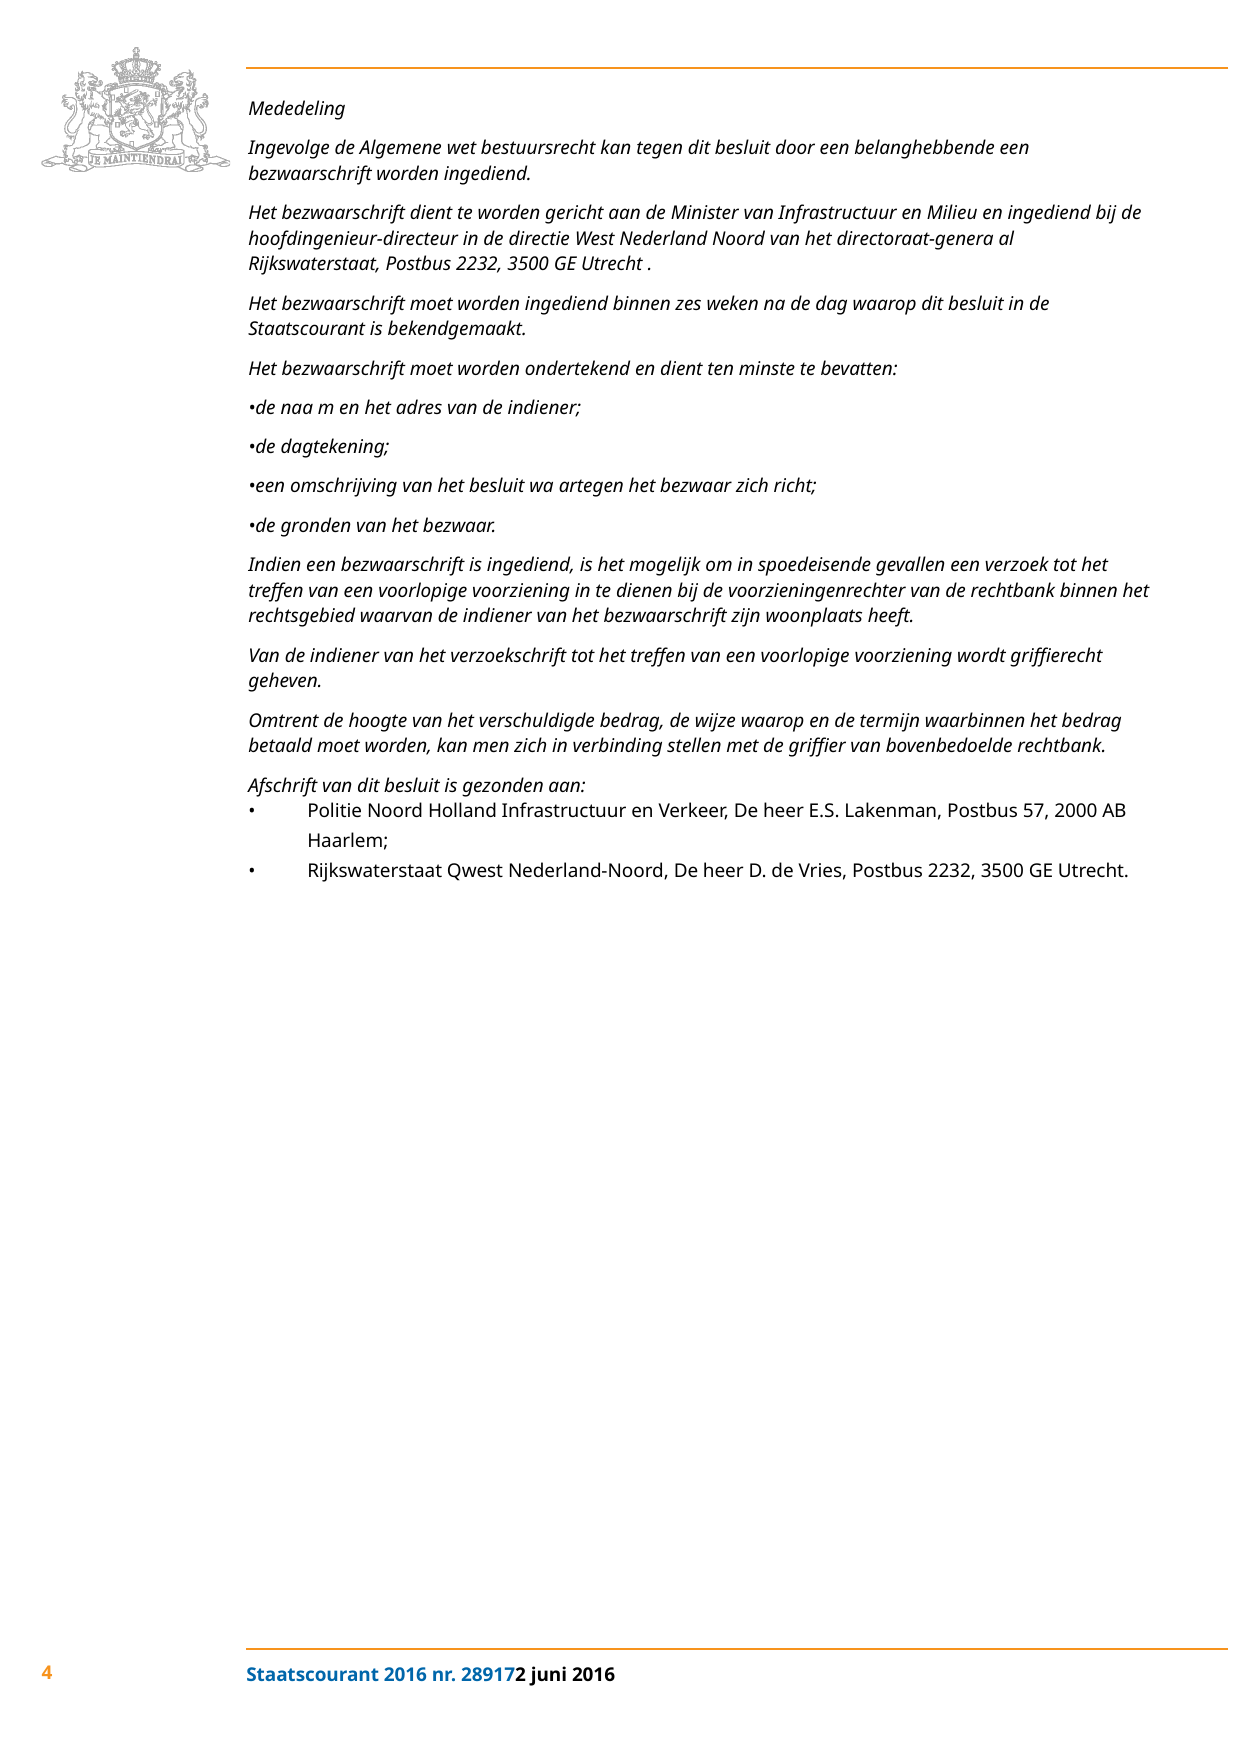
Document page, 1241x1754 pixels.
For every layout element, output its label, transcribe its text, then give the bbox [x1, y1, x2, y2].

text •de gronden van het bezwaar. [248, 512, 1152, 538]
list Politie Noord Holland Infrastructuur en Verkeer, De heer E.S. Lakenman, Postbus 57, 2000 AB Haarlem; [248, 798, 1152, 853]
text •een omschrijving van het besluit wa artegen het bezwaar zich richt; [248, 473, 1152, 498]
text Omtrent de hoogte van het verschuldigde bedrag, de wijze waarop en de termijn waarbinnen het bedrag betaald moet worden, kan men zich in verbinding stellen met de griffier van bovenbedoelde rechtbank. [248, 707, 1152, 758]
text •de dagtekening; [248, 433, 1152, 459]
text Van de indiener van het verzoekschrift tot het treffen van een voorlopige voorziening wordt griffierecht geheven. [248, 642, 1152, 693]
text Het bezwaarschrift moet worden ingediend binnen zes weken na de dag waarop dit besluit in de Staatscourant is bekendgemaakt. [248, 290, 1152, 341]
text Mededeling [248, 95, 1152, 121]
text Afschrift van dit besluit is gezonden aan: [248, 772, 1152, 798]
text Het bezwaarschrift moet worden ondertekend en dient ten minste te bevatten: [248, 355, 1152, 381]
text •de naa m en het adres van de indiener; [248, 394, 1152, 420]
text Indien een bezwaarschrift is ingediend, is het mogelijk om in spoedeisende gevallen een verzoek tot het treffen van een voorlopige voorziening in te dienen bij de voorzieningenrechter van de rechtbank binnen het rechtsgebied waarvan de indiener van het bezwaarschrift zijn woonplaats heeft. [248, 551, 1152, 628]
picture [41, 47, 231, 172]
text Ingevolge de Algemene wet bestuursrecht kan tegen dit besluit door een belanghebbende een bezwaarschrift worden ingediend. [248, 134, 1152, 186]
text Het bezwaarschrift dient te worden gericht aan de Minister van Infrastructuur en Milieu en ingediend bij de hoofdingenieur-directeur in de directie West Nederland Noord van het directoraat-genera al Rijkswaterstaat, Postbus 2232, 3500 GE Utrecht . [248, 199, 1152, 276]
list Rijkswaterstaat Qwest Nederland-Noord, De heer D. de Vries, Postbus 2232, 3500 GE Utrecht. [248, 857, 1152, 882]
